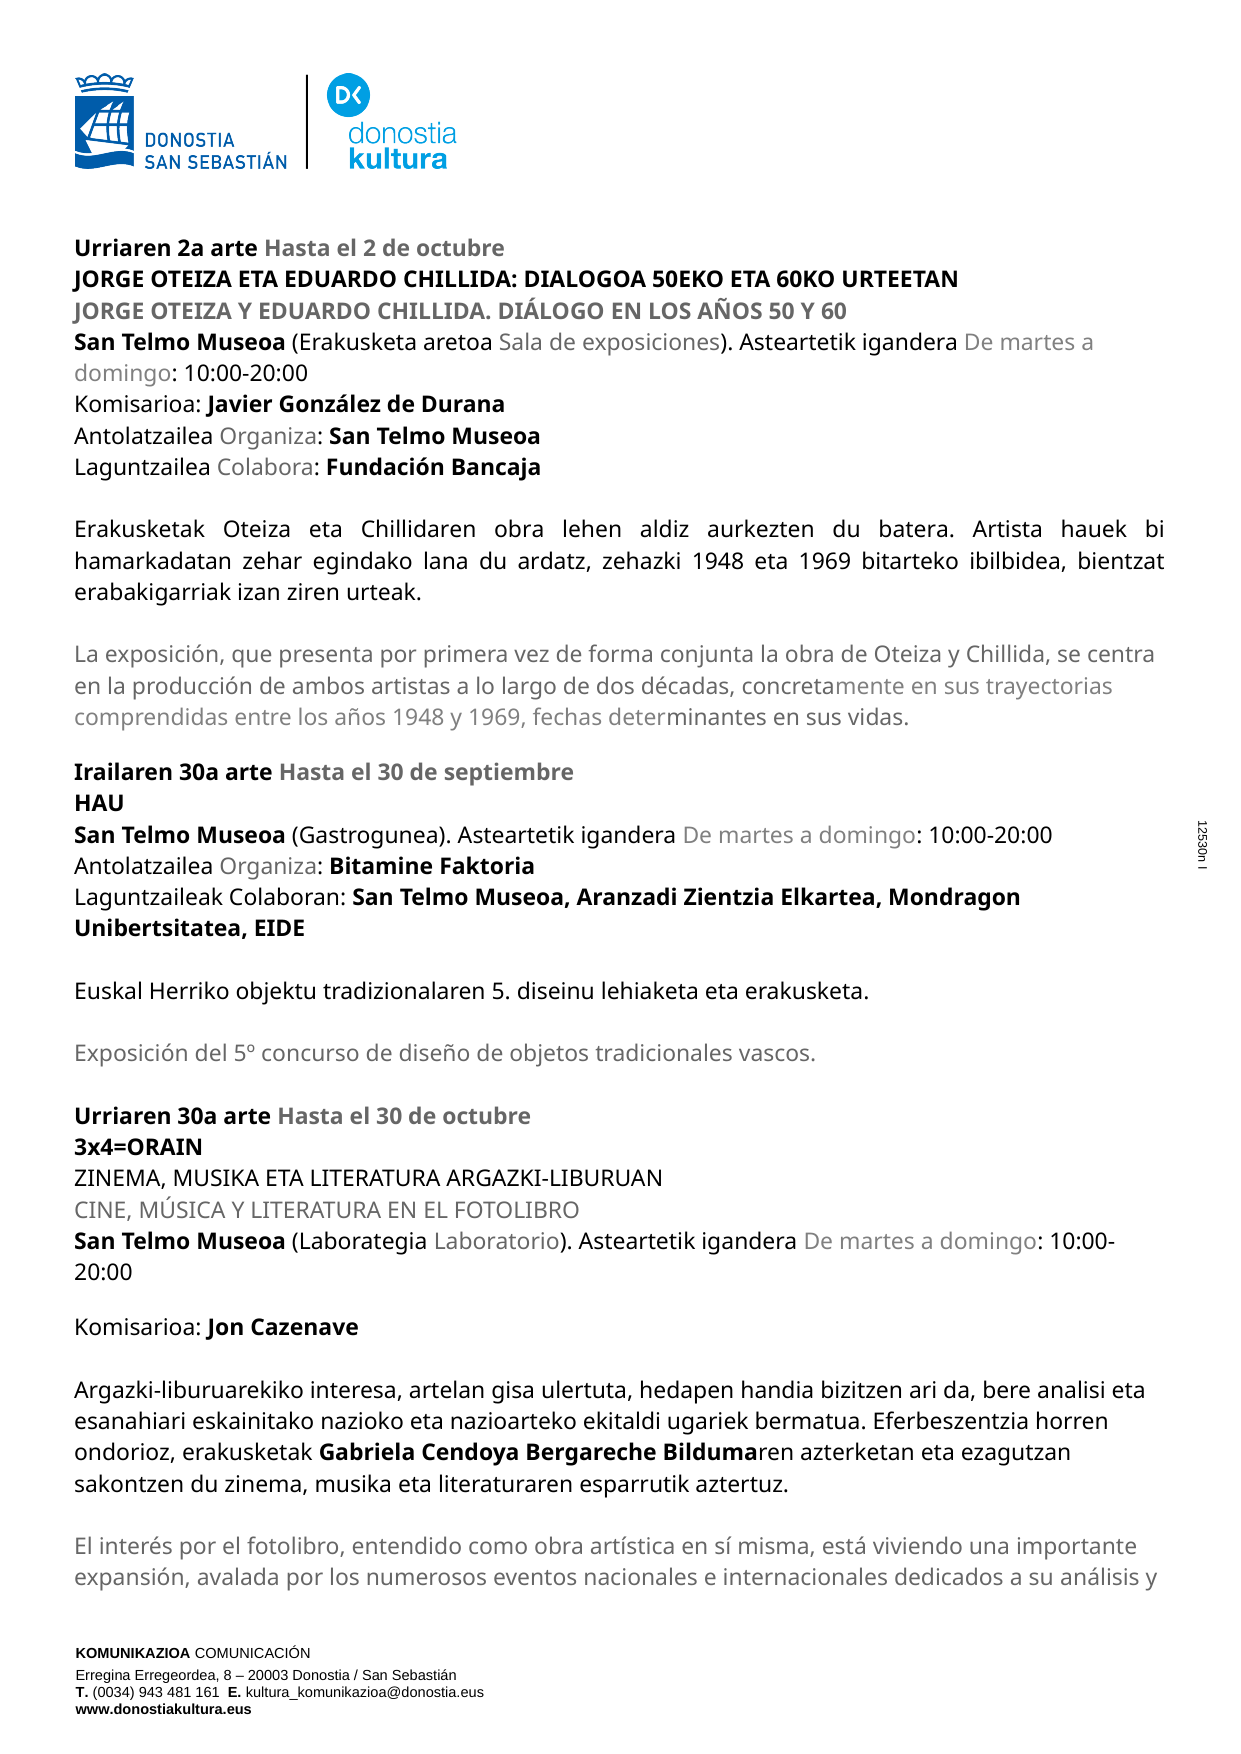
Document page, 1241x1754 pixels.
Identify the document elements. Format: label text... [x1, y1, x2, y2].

text JORGE OTEIZA Y EDUARDO CHILLIDA. DIÁLOGO EN LOS AÑOS 50 Y 60 [74, 294, 1166, 326]
text Exposición del 5º concurso de diseño de objetos tradicionales vascos. [74, 1037, 1166, 1068]
text Laguntzaileak Colaboran: San Telmo Museoa, Aranzadi Zientzia Elkartea, Mondragon Unibertsitatea, EIDE [74, 881, 1166, 943]
text San Telmo Museoa (Erakusketa aretoa Sala de exposiciones). Asteartetik igandera De martes a domingo: 10:00-20:00 [74, 326, 1166, 388]
text Irailaren 30a arte Hasta el 30 de septiembre [74, 756, 1166, 787]
text Urriaren 30a arte Hasta el 30 de octubre [74, 1100, 1166, 1131]
text Erakusketak Oteiza eta Chillidaren obra lehen aldiz aurkezten du batera. Artista hauek bi hamarkadatan zehar egindako lana du ardatz, zehazki 1948 eta 1969 bitarteko ibilbidea, bientzat erabakigarriak izan ziren urteak. [74, 513, 1166, 607]
picture [353, 87, 360, 103]
picture [337, 87, 349, 103]
text San Telmo Museoa (Gastrogunea). Asteartetik igandera De martes a domingo: 10:00-20:00 [74, 818, 1166, 850]
text Argazki-liburuarekiko interesa, artelan gisa ulertuta, hedapen handia bizitzen ari da, bere analisi eta esanahiari eskainitako nazioko eta nazioarteko ekitaldi ugariek bermatua. Eferbeszentzia horren ondorioz, erakusketak Gabriela Cendoya Bergareche Bildumaren azterketan eta ezagutzan sakontzen du zinema, musika eta literaturaren esparrutik aztertuz. El interés por el fotolibro, entendido como obra artística en sí misma, está viviendo una importante expansión, avalada por los numerosos eventos nacionales e internacionales dedicados a su análisis y [74, 1374, 1166, 1592]
text 3x4=ORAIN [74, 1131, 1166, 1162]
picture [75, 73, 457, 169]
text ZINEMA, MUSIKA ETA LITERATURA ARGAZKI-LIBURUAN [74, 1162, 1166, 1193]
text Komisarioa: Javier González de Durana [74, 388, 1166, 419]
text Antolatzailea Organiza: San Telmo Museoa [74, 419, 1166, 451]
text CINE, MÚSICA Y LITERATURA EN EL FOTOLIBRO [74, 1193, 1166, 1225]
text HAU [74, 787, 1166, 818]
text Laguntzailea Colabora: Fundación Bancaja [74, 451, 1166, 482]
text La exposición, que presenta por primera vez de forma conjunta la obra de Oteiza y Chillida, se centra en la producción de ambos artistas a lo largo de dos décadas, concretamente en sus trayectorias comprendidas entre los años 1948 y 1969, fechas determinantes en sus vidas. [74, 638, 1166, 732]
text Komisarioa: Jon Cazenave [74, 1311, 1166, 1342]
text Euskal Herriko objektu tradizionalaren 5. diseinu lehiaketa eta erakusketa. [74, 975, 1166, 1006]
text Urriaren 2a arte Hasta el 2 de octubre [74, 232, 1166, 263]
text San Telmo Museoa (Laborategia Laboratorio). Asteartetik igandera De martes a domingo: 10:00-20:00 [74, 1225, 1166, 1287]
text Antolatzailea Organiza: Bitamine Faktoria [74, 850, 1166, 881]
text JORGE OTEIZA ETA EDUARDO CHILLIDA: DIALOGOA 50EKO ETA 60KO URTEETAN [74, 263, 1166, 294]
